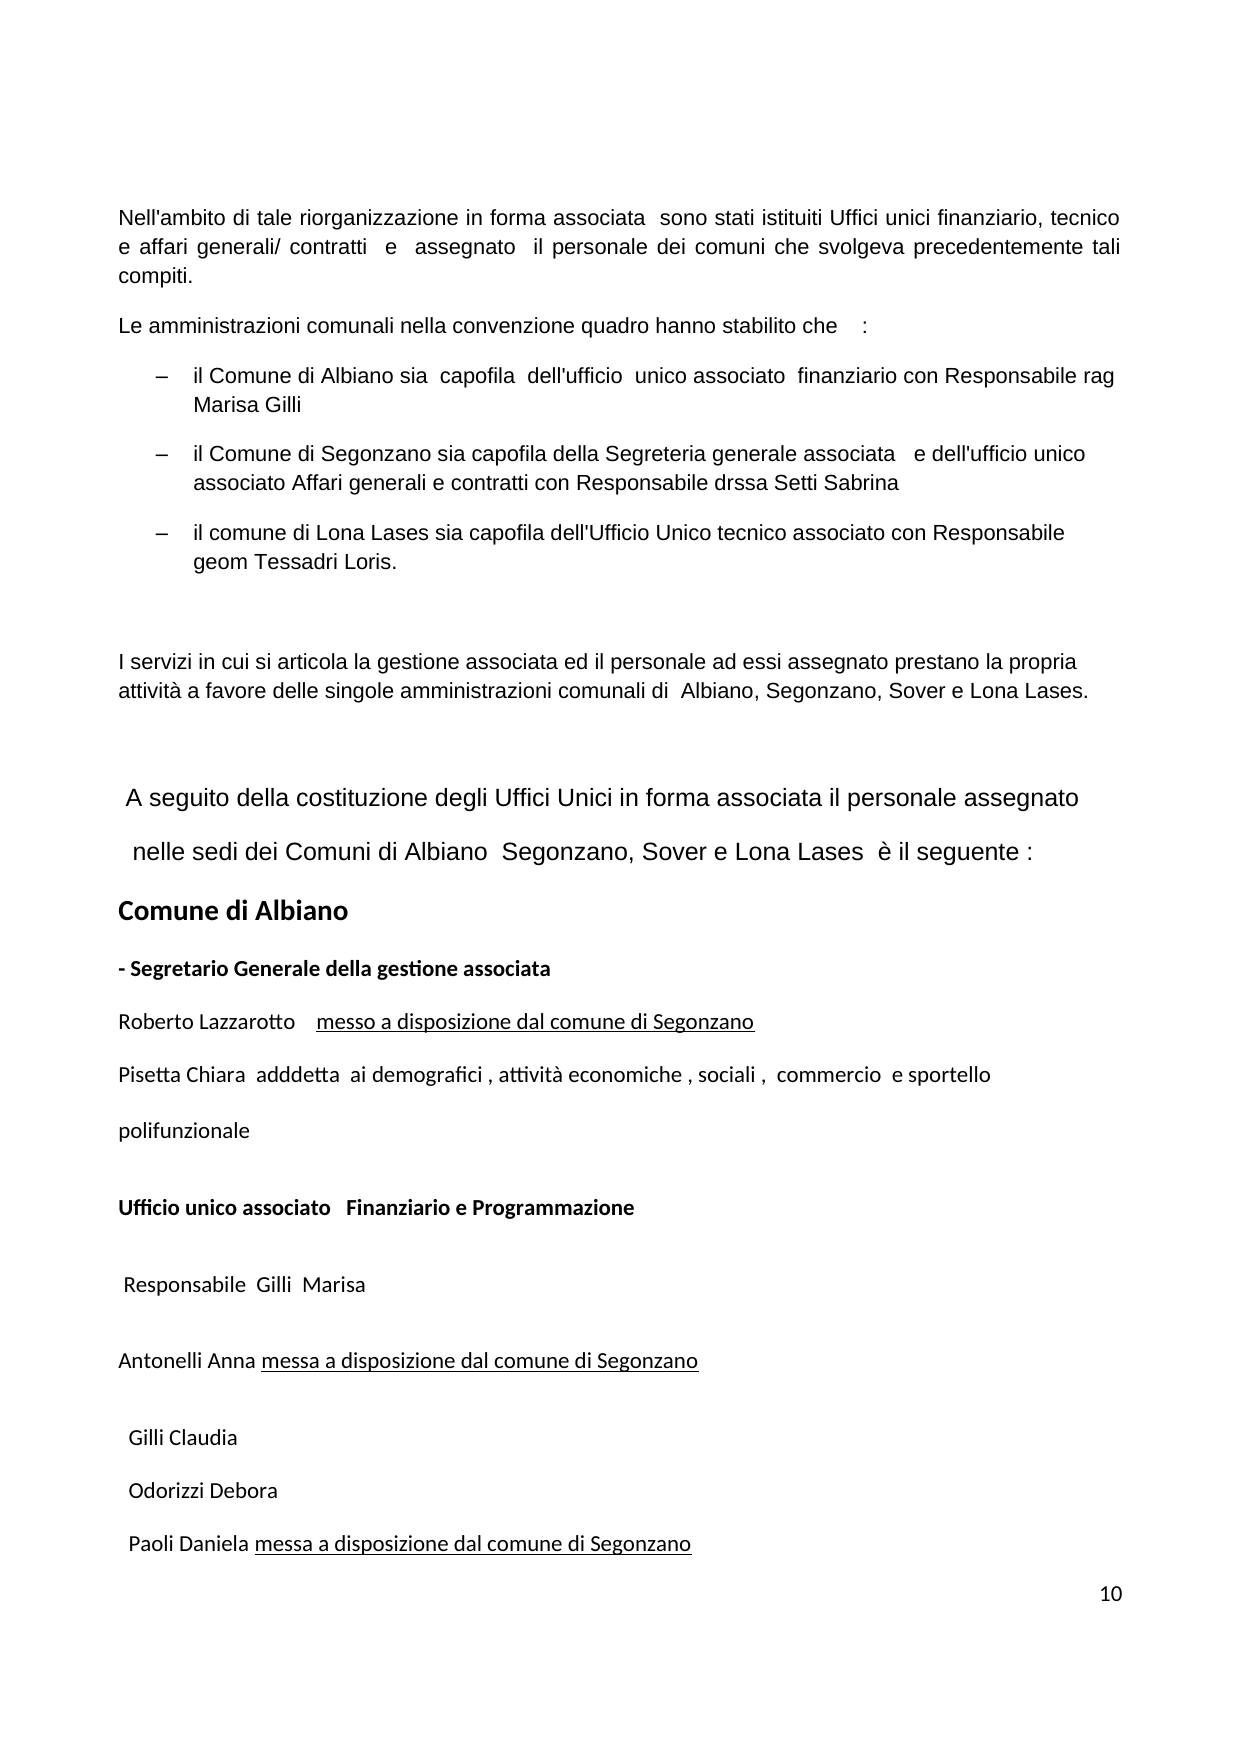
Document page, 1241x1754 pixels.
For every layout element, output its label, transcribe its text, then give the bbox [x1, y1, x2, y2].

text Le amministrazioni comunali nella convenzione quadro hanno stabilito che : [118, 313, 1122, 338]
text Pisetta Chiara adddetta ai demografici , attività economiche , sociali , commercio e sportello polifunzionale [118, 1060, 1122, 1144]
list il Comune di Albiano sia capofila dell'ufficio unico associato finanziario con Responsabile rag Marisa Gilli [156, 363, 1122, 417]
text Roberto Lazzarotto messo a disposizione dal comune di Segonzano [118, 1007, 1122, 1035]
text Ufficio unico associato Finanziario e Programmazione [118, 1193, 1122, 1221]
list il Comune di Segonzano sia capofila della Segreteria generale associata e dell'ufficio unico associato Affari generali e contratti con Responsabile drssa Setti Sabrina [156, 441, 1122, 496]
text Comune di Albiano [118, 892, 1122, 928]
text Odorizzi Debora [118, 1476, 1122, 1504]
text Nell'ambito di tale riorganizzazione in forma associata sono stati istituiti Uffici unici finanziario, tecnico e affari generali/ contratti e assegnato il personale dei comuni che svolgeva precedentemente tali compiti. [118, 205, 1122, 288]
table_header A seguito della costituzione degli Uffici Unici in forma associata il personale assegnato nelle sedi dei Comuni di Albiano Segonzano, Sover e Lona Lases è il seguente : [120, 777, 1240, 892]
text I servizi in cui si articola la gestione associata ed il personale ad essi assegnato prestano la propria attività a favore delle singole amministrazioni comunali di Albiano, Segonzano, Sover e Lona Lases. [118, 649, 1122, 703]
text Paoli Daniela messa a disposizione dal comune di Segonzano [118, 1529, 1122, 1557]
text Antonelli Anna messa a disposizione dal comune di Segonzano [118, 1347, 1122, 1374]
text Gilli Claudia [118, 1423, 1122, 1451]
text - Segretario Generale della gestione associata [118, 954, 1122, 982]
text Responsabile Gilli Marisa [118, 1270, 1122, 1298]
list il comune di Lona Lases sia capofila dell'Ufficio Unico tecnico associato con Responsabile geom Tessadri Loris. [156, 520, 1122, 574]
